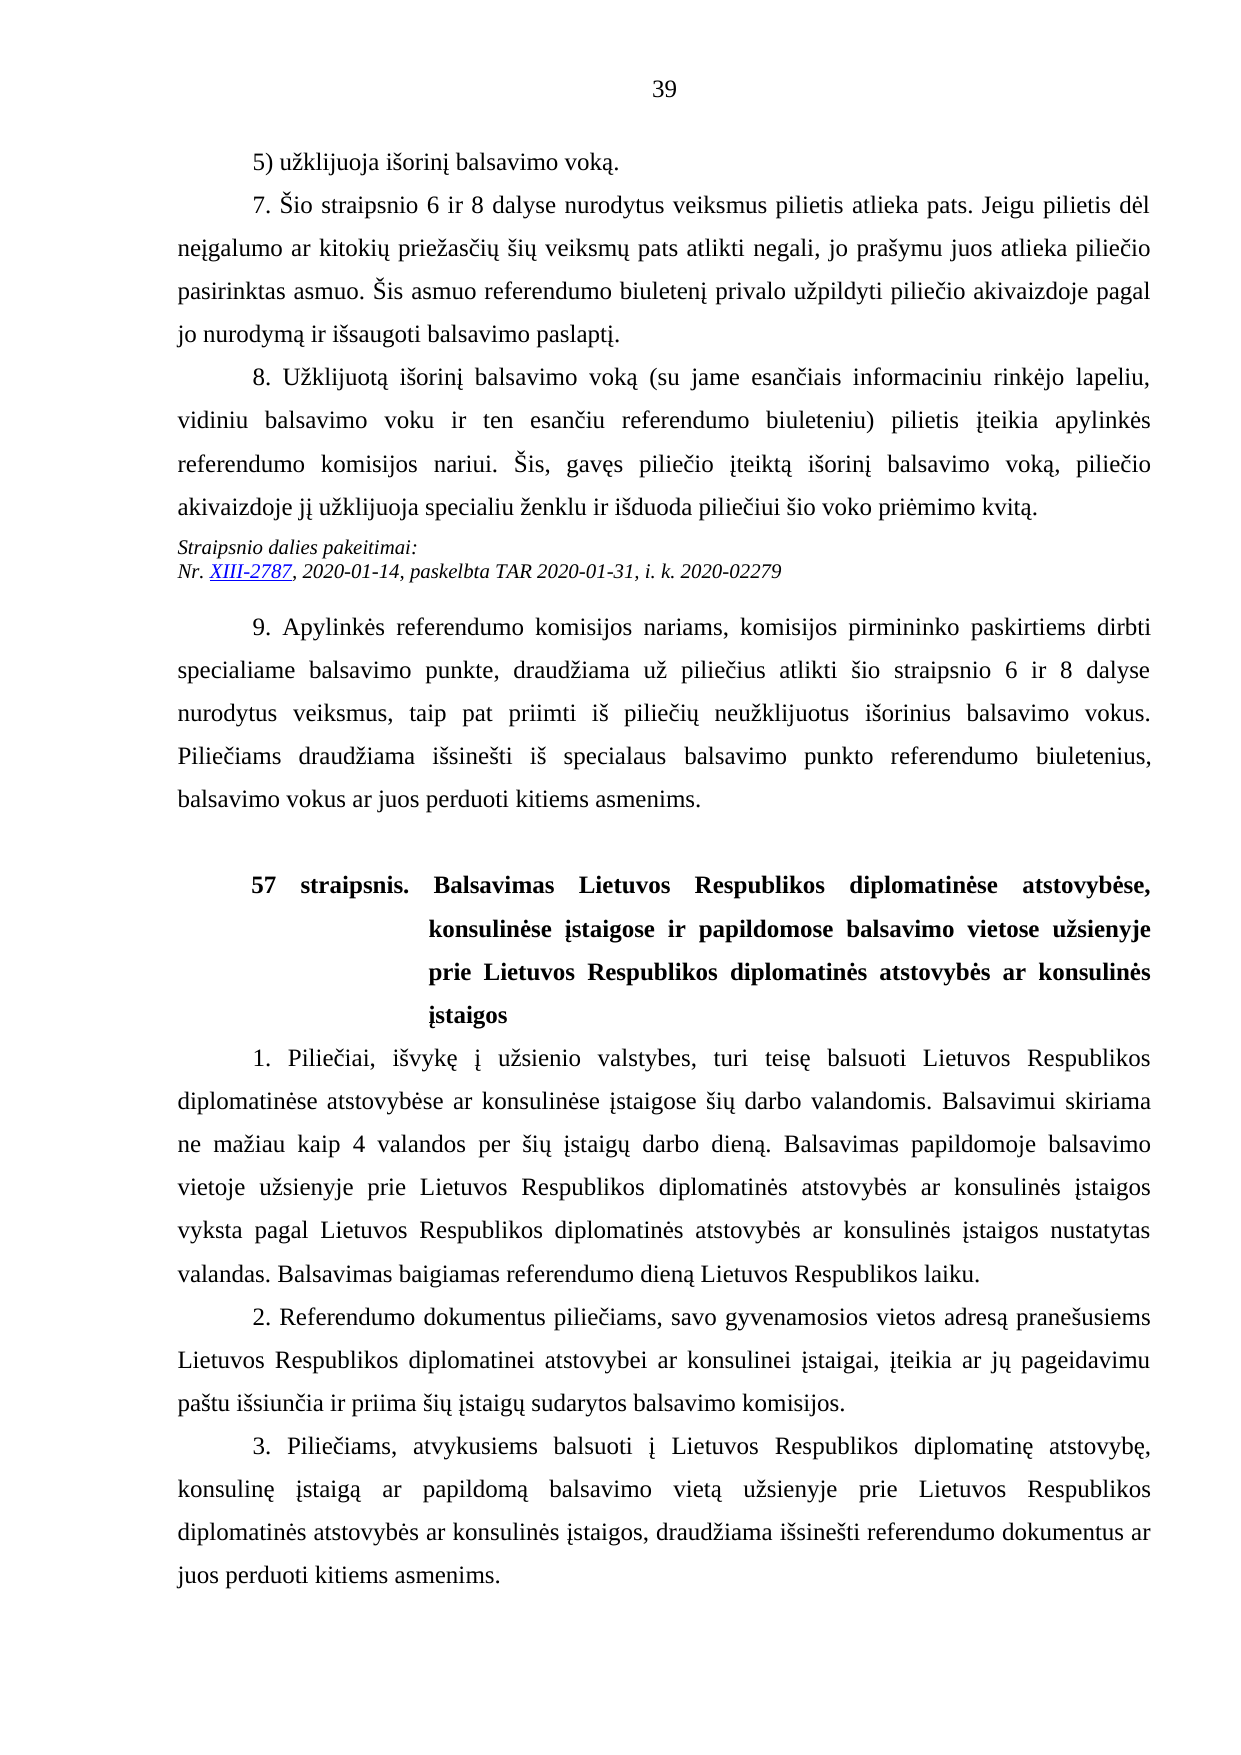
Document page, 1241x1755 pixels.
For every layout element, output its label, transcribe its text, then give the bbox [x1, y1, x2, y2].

text 1. Piliečiai, išvykę į užsienio valstybes, turi teisę balsuoti Lietuvos Respublikos diplomatinėse atstovybėse ar konsulinėse įstaigose šių darbo valandomis. Balsavimui skiriama ne mažiau kaip 4 valandos per šių įstaigų darbo dieną. Balsavimas papildomoje balsavimo vietoje užsienyje prie Lietuvos Respublikos diplomatinės atstovybės ar konsulinės įstaigos vyksta pagal Lietuvos Respublikos diplomatinės atstovybės ar konsulinės įstaigos nustatytas valandas. Balsavimas baigiamas referendumo dieną Lietuvos Respublikos laiku. [177, 1043, 1152, 1287]
text 3. Piliečiams, atvykusiems balsuoti į Lietuvos Respublikos diplomatinę atstovybę, konsulinę įstaigą ar papildomą balsavimo vietą užsienyje prie Lietuvos Respublikos diplomatinės atstovybės ar konsulinės įstaigos, draudžiama išsinešti referendumo dokumentus ar juos perduoti kitiems asmenims. [177, 1431, 1152, 1589]
text 2. Referendumo dokumentus piliečiams, savo gyvenamosios vietos adresą pranešusiems Lietuvos Respublikos diplomatinei atstovybei ar konsulinei įstaigai, įteikia ar jų pageidavimu paštu išsiunčia ir priima šių įstaigų sudarytos balsavimo komisijos. [177, 1302, 1152, 1417]
text 8. Užklijuotą išorinį balsavimo voką (su jame esančiais informaciniu rinkėjo lapeliu, vidiniu balsavimo voku ir ten esančiu referendumo biuleteniu) pilietis įteikia apylinkės referendumo komisijos nariui. Šis, gavęs piliečio įteiktą išorinį balsavimo voką, piliečio akivaizdoje jį užklijuoja specialiu ženklu ir išduoda piliečiui šio voko priėmimo kvitą. [177, 362, 1152, 521]
text Straipsnio dalies pakeitimai: [177, 535, 1152, 559]
text Nr. XIII-2787, 2020-01-14, paskelbta TAR 2020-01-31, i. k. 2020-02279 [177, 559, 1152, 583]
text 5) užklijuoja išorinį balsavimo voką. [177, 147, 1152, 176]
text 7. Šio straipsnio 6 ir 8 dalyse nurodytus veiksmus pilietis atlieka pats. Jeigu pilietis dėl neįgalumo ar kitokių priežasčių šių veiksmų pats atlikti negali, jo prašymu juos atlieka piliečio pasirinktas asmuo. Šis asmuo referendumo biuletenį privalo užpildyti piliečio akivaizdoje pagal jo nurodymą ir išsaugoti balsavimo paslaptį. [177, 190, 1152, 348]
text 57 straipsnis. Balsavimas Lietuvos Respublikos diplomatinėse atstovybėse, konsulinėse įstaigose ir papildomose balsavimo vietose užsienyje prie Lietuvos Respublikos diplomatinės atstovybės ar konsulinės įstaigos [251, 871, 1152, 1029]
text 9. Apylinkės referendumo komisijos nariams, komisijos pirmininko paskirtiems dirbti specialiame balsavimo punkte, draudžiama už piliečius atlikti šio straipsnio 6 ir 8 dalyse nurodytus veiksmus, taip pat priimti iš piliečių neužklijuotus išorinius balsavimo vokus. Piliečiams draudžiama išsinešti iš specialaus balsavimo punkto referendumo biuletenius, balsavimo vokus ar juos perduoti kitiems asmenims. [177, 612, 1152, 813]
